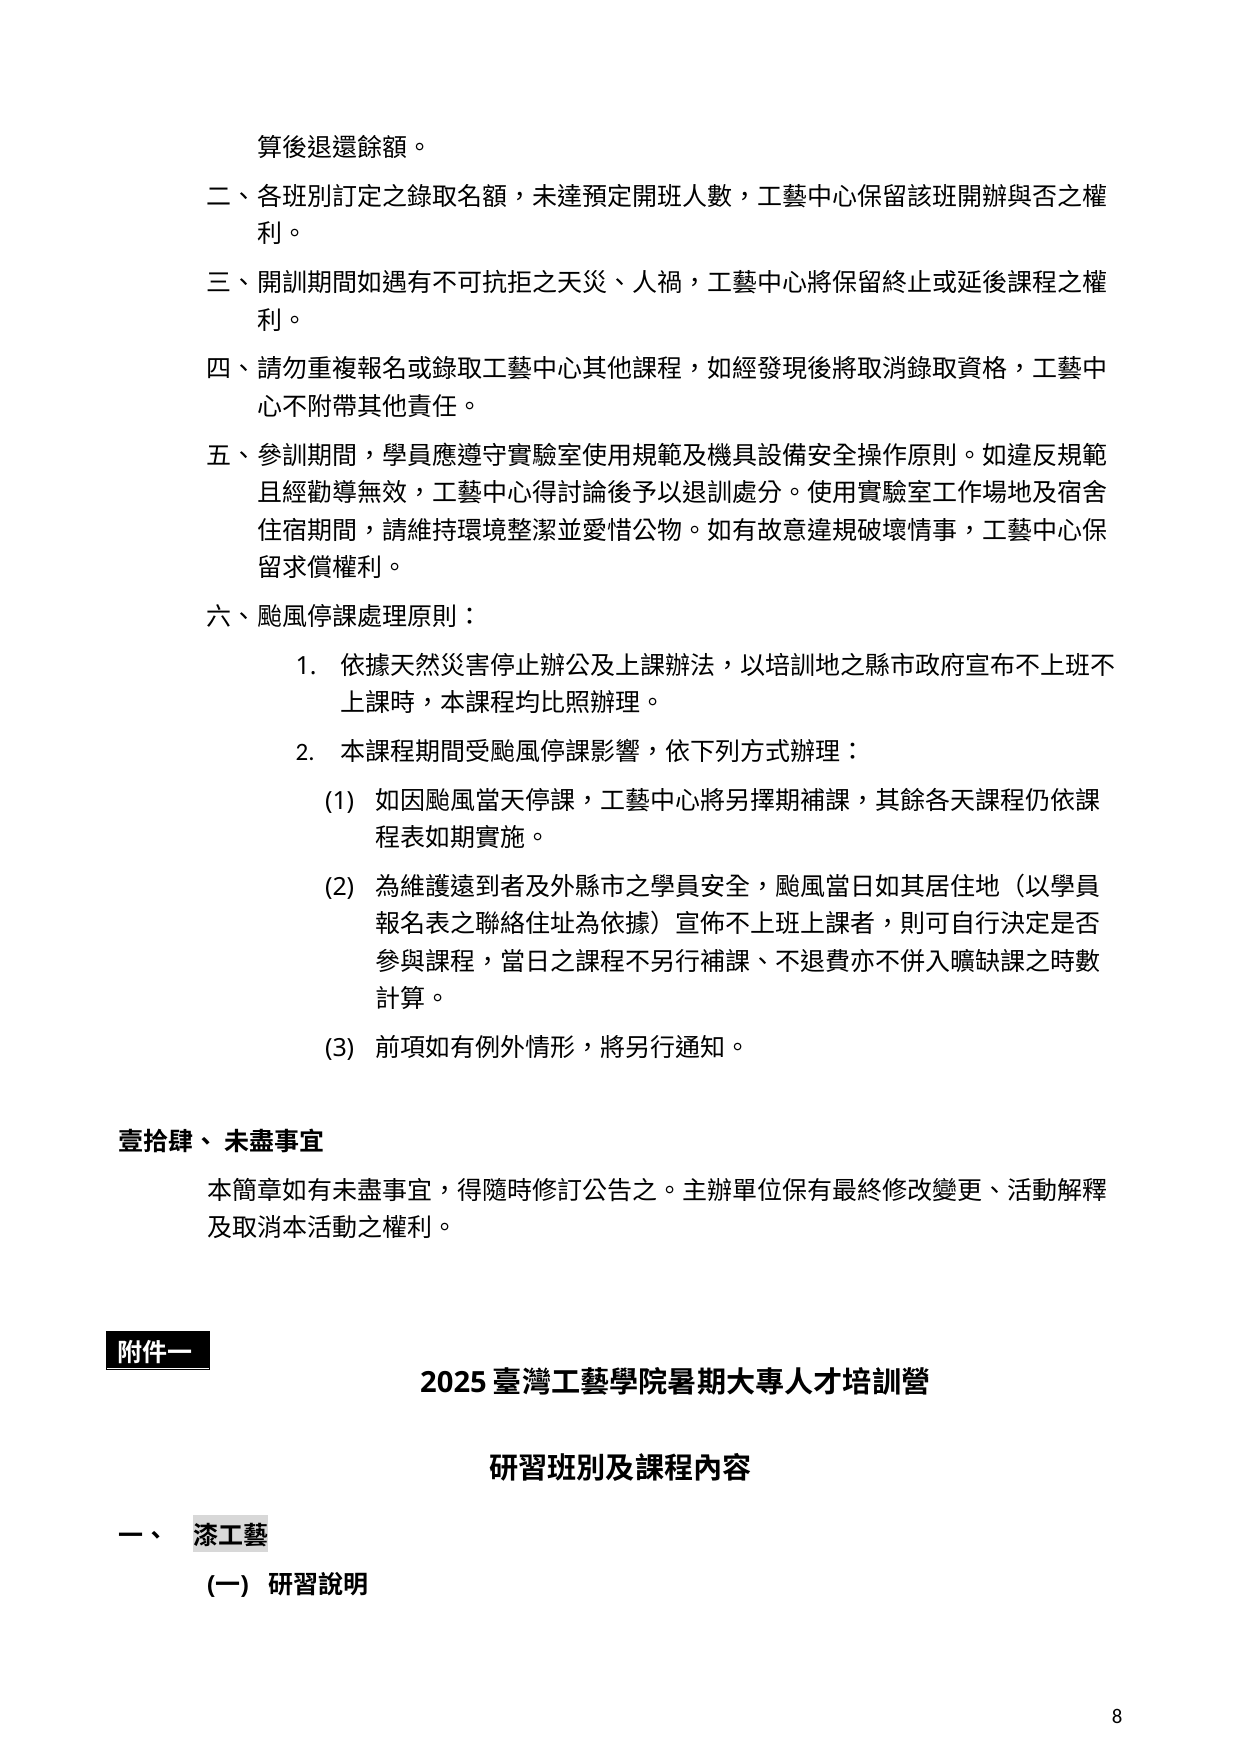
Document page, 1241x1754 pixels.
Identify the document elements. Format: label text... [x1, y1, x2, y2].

list 參訓期間，學員應遵守實驗室使用規範及機具設備安全操作原則。如違反規範且經勸導無效，工藝中心得討論後予以退訓處分。使用實驗室工作場地及宿舍住宿期間，請維持環境整潔並愛惜公物。如有故意違規破壞情事，工藝中心保留求償權利。 [207, 434, 1122, 584]
list 依據天然災害停止辦公及上課辦法，以培訓地之縣市政府宣布不上班不上課時，本課程均比照辦理。 [295, 644, 1122, 719]
list 颱風停課處理原則： [207, 596, 1122, 633]
subtitle 漆工藝 [118, 1515, 1122, 1552]
text 2025臺灣工藝學院暑期大專人才培訓營 [118, 1342, 1122, 1417]
list 研習說明 [207, 1563, 1122, 1601]
list 請勿重複報名或錄取工藝中心其他課程，如經發現後將取消錄取資格，工藝中心不附帶其他責任。 [207, 348, 1122, 423]
subtitle 未盡事宜 [118, 1121, 1122, 1158]
list 本課程期間受颱風停課影響，依下列方式辦理： [295, 731, 1122, 768]
text 研習班別及課程內容 [118, 1428, 1122, 1503]
list 為維護遠到者及外縣市之學員安全，颱風當日如其居住地（以學員報名表之聯絡住址為依據）宣佈不上班上課者，則可自行決定是否參與課程，當日之課程不另行補課、不退費亦不併入曠缺課之時數計算。 [325, 866, 1122, 1016]
list 各班別訂定之錄取名額，未達預定開班人數，工藝中心保留該班開辦與否之權利。 [207, 176, 1122, 251]
list 如因颱風當天停課，工藝中心將另擇期補課，其餘各天課程仍依課程表如期實施。 [325, 779, 1122, 854]
list 前項如有例外情形，將另行通知。 [325, 1027, 1122, 1064]
list 開訓期間如遇有不可抗拒之天災、人禍，工藝中心將保留終止或延後課程之權利。 [207, 262, 1122, 337]
table_header 附件一 [107, 1332, 209, 1368]
list 為安全考量，患有法定傳染病者，須配合衛生主管機關之相關規定及防疫措施，倘經錄取後發現有上述情況者，得辦理自動退訓，已收費用依實際上課天數核算後退還餘額。 [207, 127, 1122, 164]
text 本簡章如有未盡事宜，得隨時修訂公告之。主辦單位保有最終修改變更、活動解釋及取消本活動之權利。 [207, 1170, 1122, 1245]
